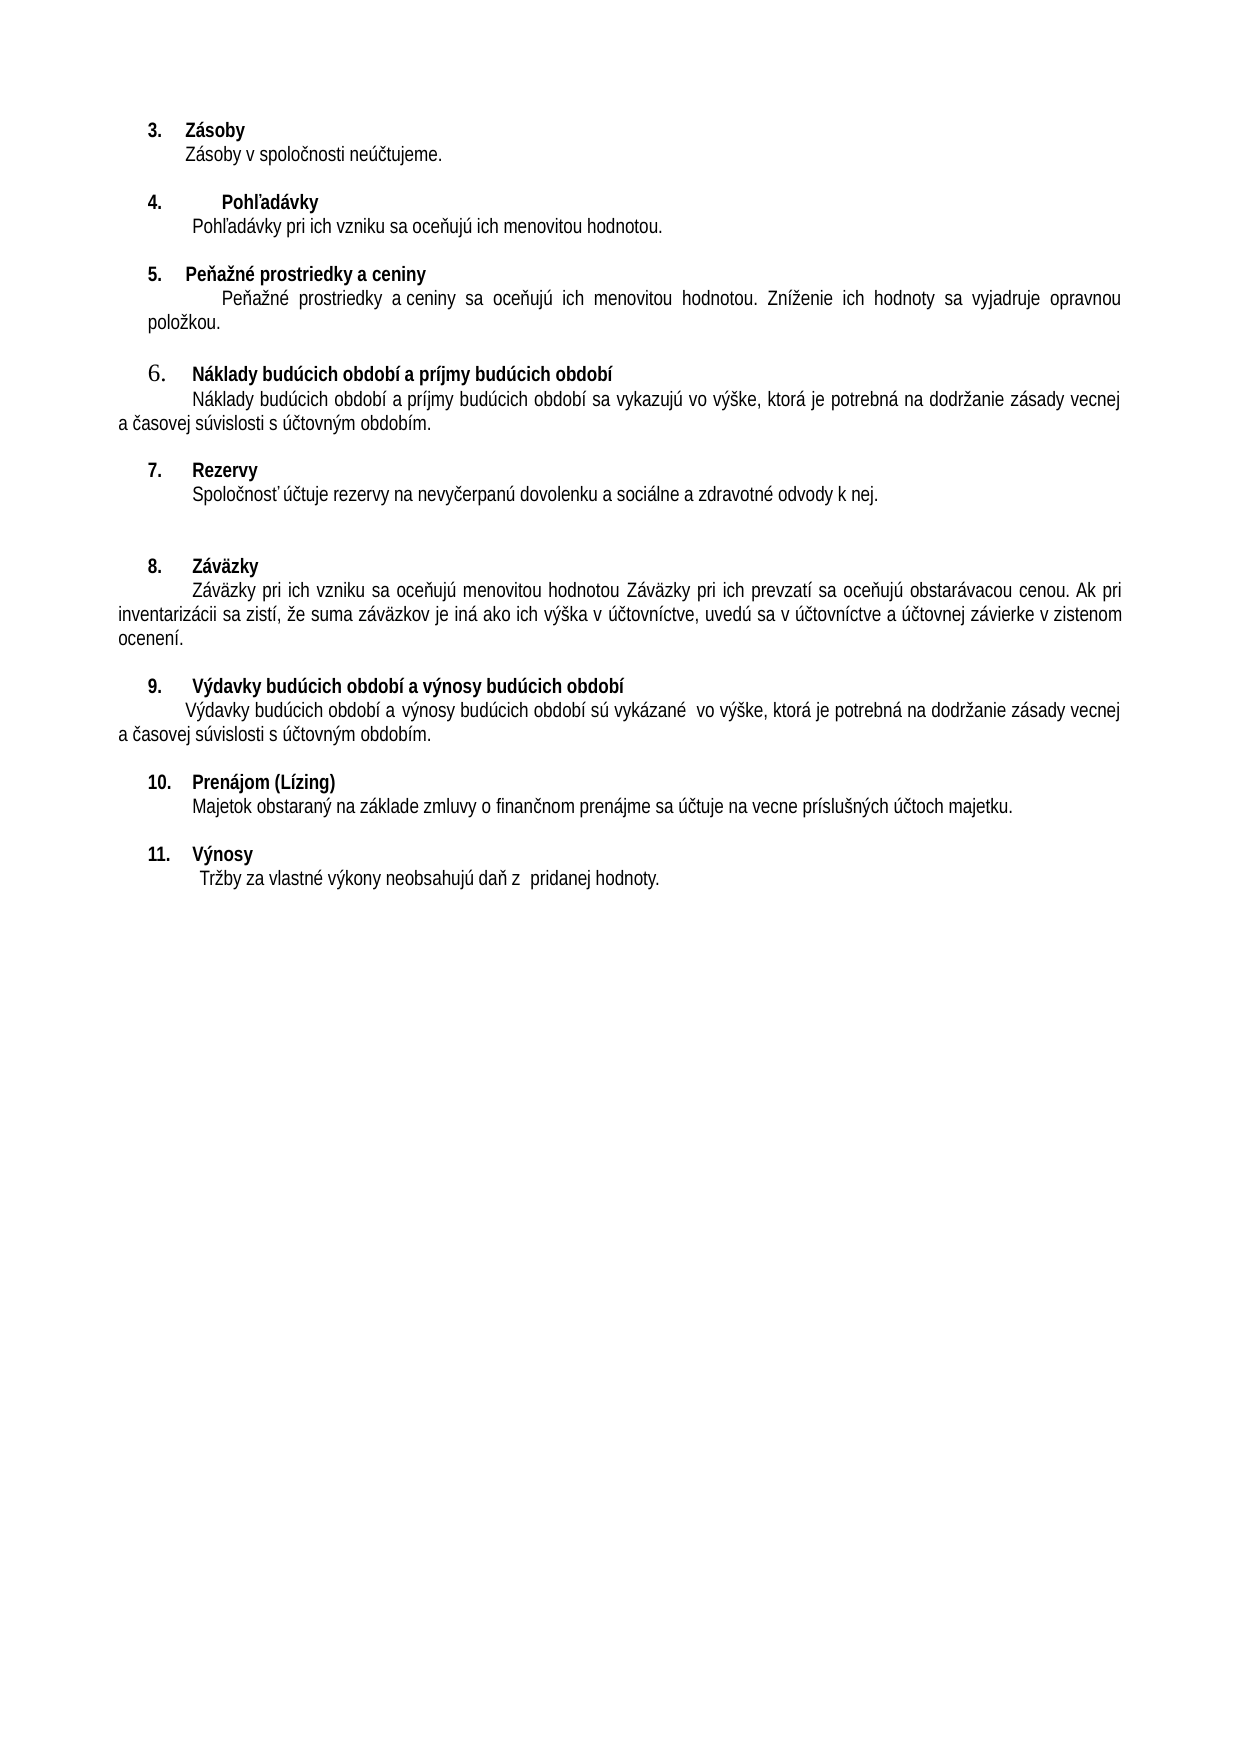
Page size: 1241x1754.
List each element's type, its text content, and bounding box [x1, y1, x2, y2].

list Prenájom (Lízing) [148, 770, 1122, 794]
text 4. Pohľadávky [148, 190, 1122, 214]
text Spoločnosť účtuje rezervy na nevyčerpanú dovolenku a sociálne a zdravotné odvody k nej. [192, 482, 1122, 506]
list Zásoby [148, 118, 1122, 142]
list Záväzky [148, 554, 1122, 578]
text Zásoby v spoločnosti neúčtujeme. [185, 142, 1122, 166]
text Peňažné prostriedky a ceniny sa oceňujú ich menovitou hodnotou. Zníženie ich hodnoty sa vyjadruje opravnou položkou. [148, 286, 1122, 334]
text 5. Peňažné prostriedky a ceniny [148, 262, 1122, 286]
text Pohľadávky pri ich vzniku sa oceňujú ich menovitou hodnotou. [118, 214, 1122, 238]
list Výdavky budúcich období a výnosy budúcich období [148, 674, 1122, 698]
text Tržby za vlastné výkony neobsahujú daň z pridanej hodnoty. [118, 866, 1122, 889]
text Majetok obstaraný na základe zmluvy o finančnom prenájme sa účtuje na vecne príslušných účtoch majetku. [118, 794, 1115, 818]
list Náklady budúcich období a príjmy budúcich období [148, 358, 1122, 386]
list Výnosy [148, 842, 1122, 866]
text Záväzky pri ich vzniku sa oceňujú menovitou hodnotou Záväzky pri ich prevzatí sa oceňujú obstarávacou cenou. Ak pri inventarizácii sa zistí, že suma záväzkov je iná ako ich výška v účtovníctve, uvedú sa v účtovníctve a účtovnej závierke v zistenom ocenení. [118, 578, 1122, 650]
text Náklady budúcich období a príjmy budúcich období sa vykazujú vo výške, ktorá je potrebná na dodržanie zásady vecnej a časovej súvislosti s účtovným obdobím. [118, 386, 1122, 434]
text Výdavky budúcich období a výnosy budúcich období sú vykázané vo výške, ktorá je potrebná na dodržanie zásady vecnej a časovej súvislosti s účtovným obdobím. [118, 698, 1122, 746]
list Rezervy [148, 458, 1122, 482]
